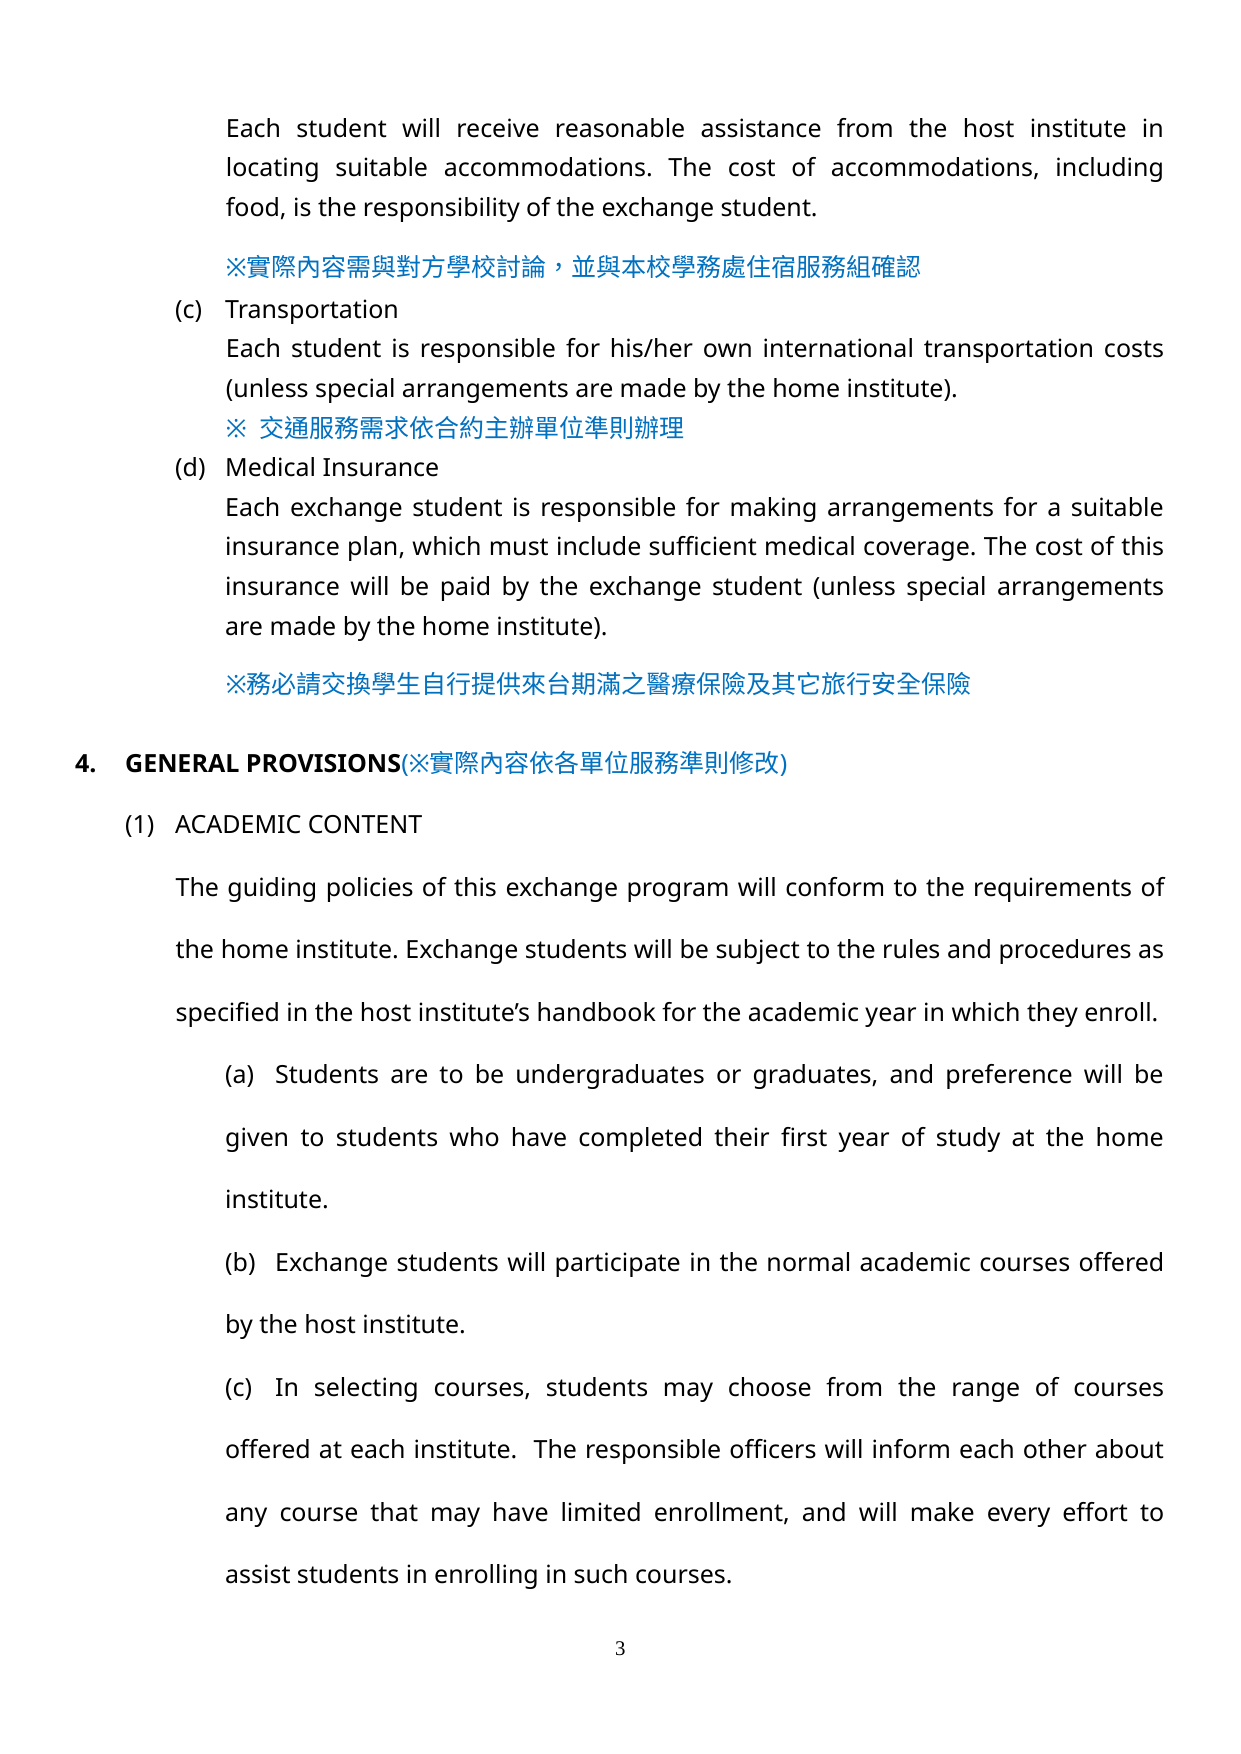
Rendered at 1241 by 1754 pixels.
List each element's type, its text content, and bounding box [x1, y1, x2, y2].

text ※務必請交換學生自行提供來台期滿之醫療保險及其它旅行安全保險 [226, 662, 1165, 701]
list In selecting courses, students may choose from the range of courses offered at each institute. The responsible officers will inform each other about any course that may have limited enrollment, and will make every effort to assist students in enrolling in such courses. [225, 1345, 1165, 1595]
text 4. GENERAL PROVISIONS(※實際內容依各單位服務準則修改) [75, 720, 1165, 782]
text (1) ACADEMIC CONTENT [75, 782, 1165, 845]
list Students are to be undergraduates or graduates, and preference will be given to students who have completed their first year of study at the home institute. [225, 1032, 1165, 1220]
text ※實際內容需與對方學校討論，並與本校學務處住宿服務組確認 [226, 224, 1165, 287]
text Each student will receive reasonable assistance from the host institute in locating suitable accommodations. The cost of accommodations, including food, is the responsibility of the exchange student. [226, 105, 1165, 224]
text ※ 交通服務需求依合約主辦單位準則辦理 [226, 405, 1165, 445]
text (d) Medical Insurance [125, 445, 1165, 484]
text Each student is responsible for his/her own international transportation costs (unless special arrangements are made by the home institute). [226, 326, 1165, 405]
text The guiding policies of this exchange program will conform to the requirements of the home institute. Exchange students will be subject to the rules and procedures as specified in the host institute’s handbook for the academic year in which they enroll. [175, 845, 1165, 1032]
list Exchange students will participate in the normal academic courses offered by the host institute. [225, 1220, 1165, 1345]
text Each exchange student is responsible for making arrangements for a suitable insurance plan, which must include sufficient medical coverage. The cost of this insurance will be paid by the exchange student (unless special arrangements are made by the home institute). [225, 484, 1165, 643]
text (c) Transportation [125, 287, 1165, 326]
